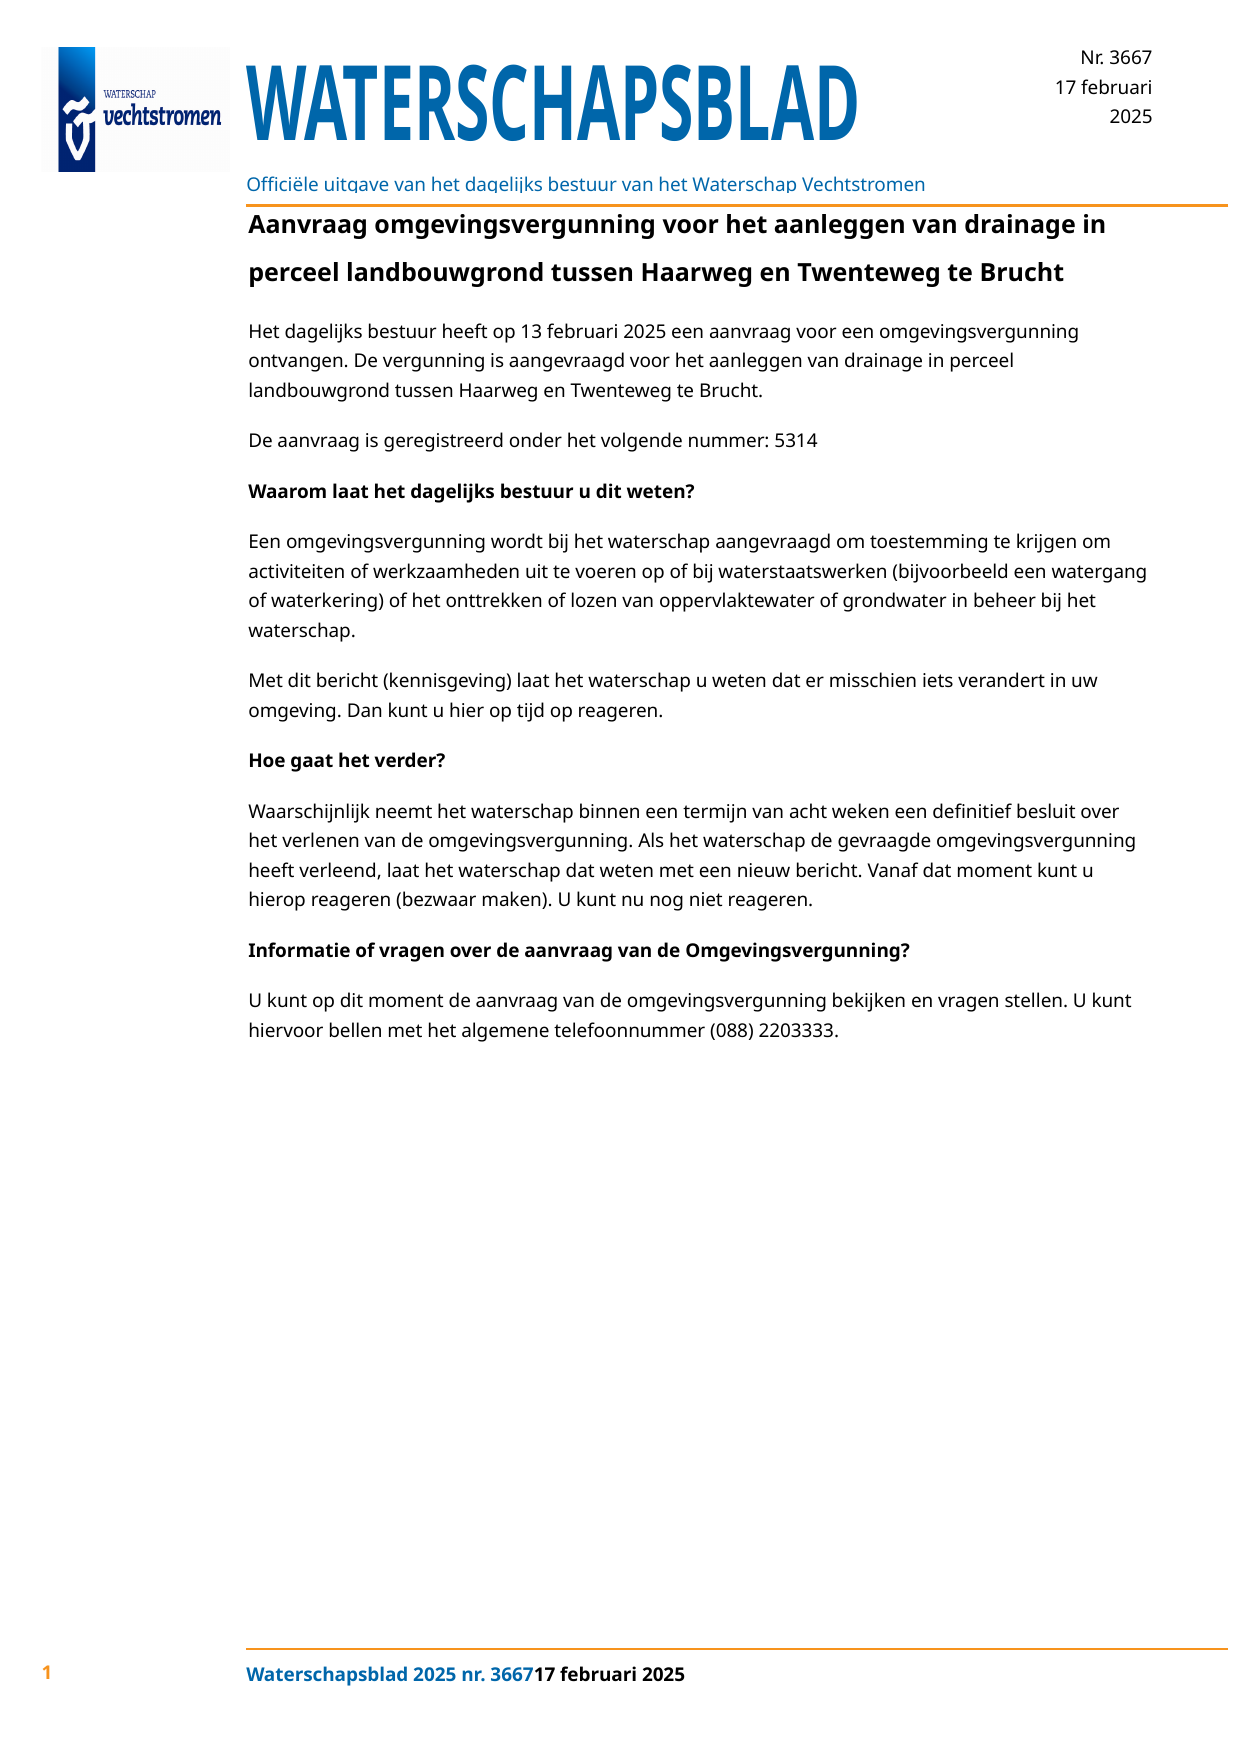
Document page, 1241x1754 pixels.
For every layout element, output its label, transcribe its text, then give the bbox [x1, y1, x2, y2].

text Met dit bericht (kennisgeving) laat het waterschap u weten dat er misschien iets verandert in uw omgeving. Dan kunt u hier op tijd op reageren. [248, 667, 1152, 723]
text U kunt op dit moment de aanvraag van de omgevingsvergunning bekijken en vragen stellen. U kunt hiervoor bellen met het algemene telefoonnummer (088) 2203333. [248, 987, 1152, 1043]
text Waarom laat het dagelijks bestuur u dit weten? [248, 478, 1152, 504]
text Hoe gaat het verder? [248, 747, 1152, 773]
picture [41, 47, 231, 172]
text Aanvraag omgevingsvergunning voor het aanleggen van drainage in perceel landbouwgrond tussen Haarweg en Twenteweg te Brucht [248, 207, 1152, 288]
text Het dagelijks bestuur heeft op 13 februari 2025 een aanvraag voor een omgevingsvergunning ontvangen. De vergunning is aangevraagd voor het aanleggen van drainage in perceel landbouwgrond tussen Haarweg en Twenteweg te Brucht. [248, 318, 1152, 403]
text Waarschijnlijk neemt het waterschap binnen een termijn van acht weken een definitief besluit over het verlenen van de omgevingsvergunning. Als het waterschap de gevraagde omgevingsvergunning heeft verleend, laat het waterschap dat weten met een nieuw bericht. Vanaf dat moment kunt u hierop reageren (bezwaar maken). U kunt nu nog niet reageren. [248, 798, 1152, 912]
text Een omgevingsvergunning wordt bij het waterschap aangevraagd om toestemming te krijgen om activiteiten of werkzaamheden uit te voeren op of bij waterstaatswerken (bijvoorbeeld een watergang of waterkering) of het onttrekken of lozen van oppervlaktewater of grondwater in beheer bij het waterschap. [248, 528, 1152, 643]
text Informatie of vragen over de aanvraag van de Omgevingsvergunning? [248, 937, 1152, 963]
text De aanvraag is geregistreerd onder het volgende nummer: 5314 [248, 427, 1152, 453]
